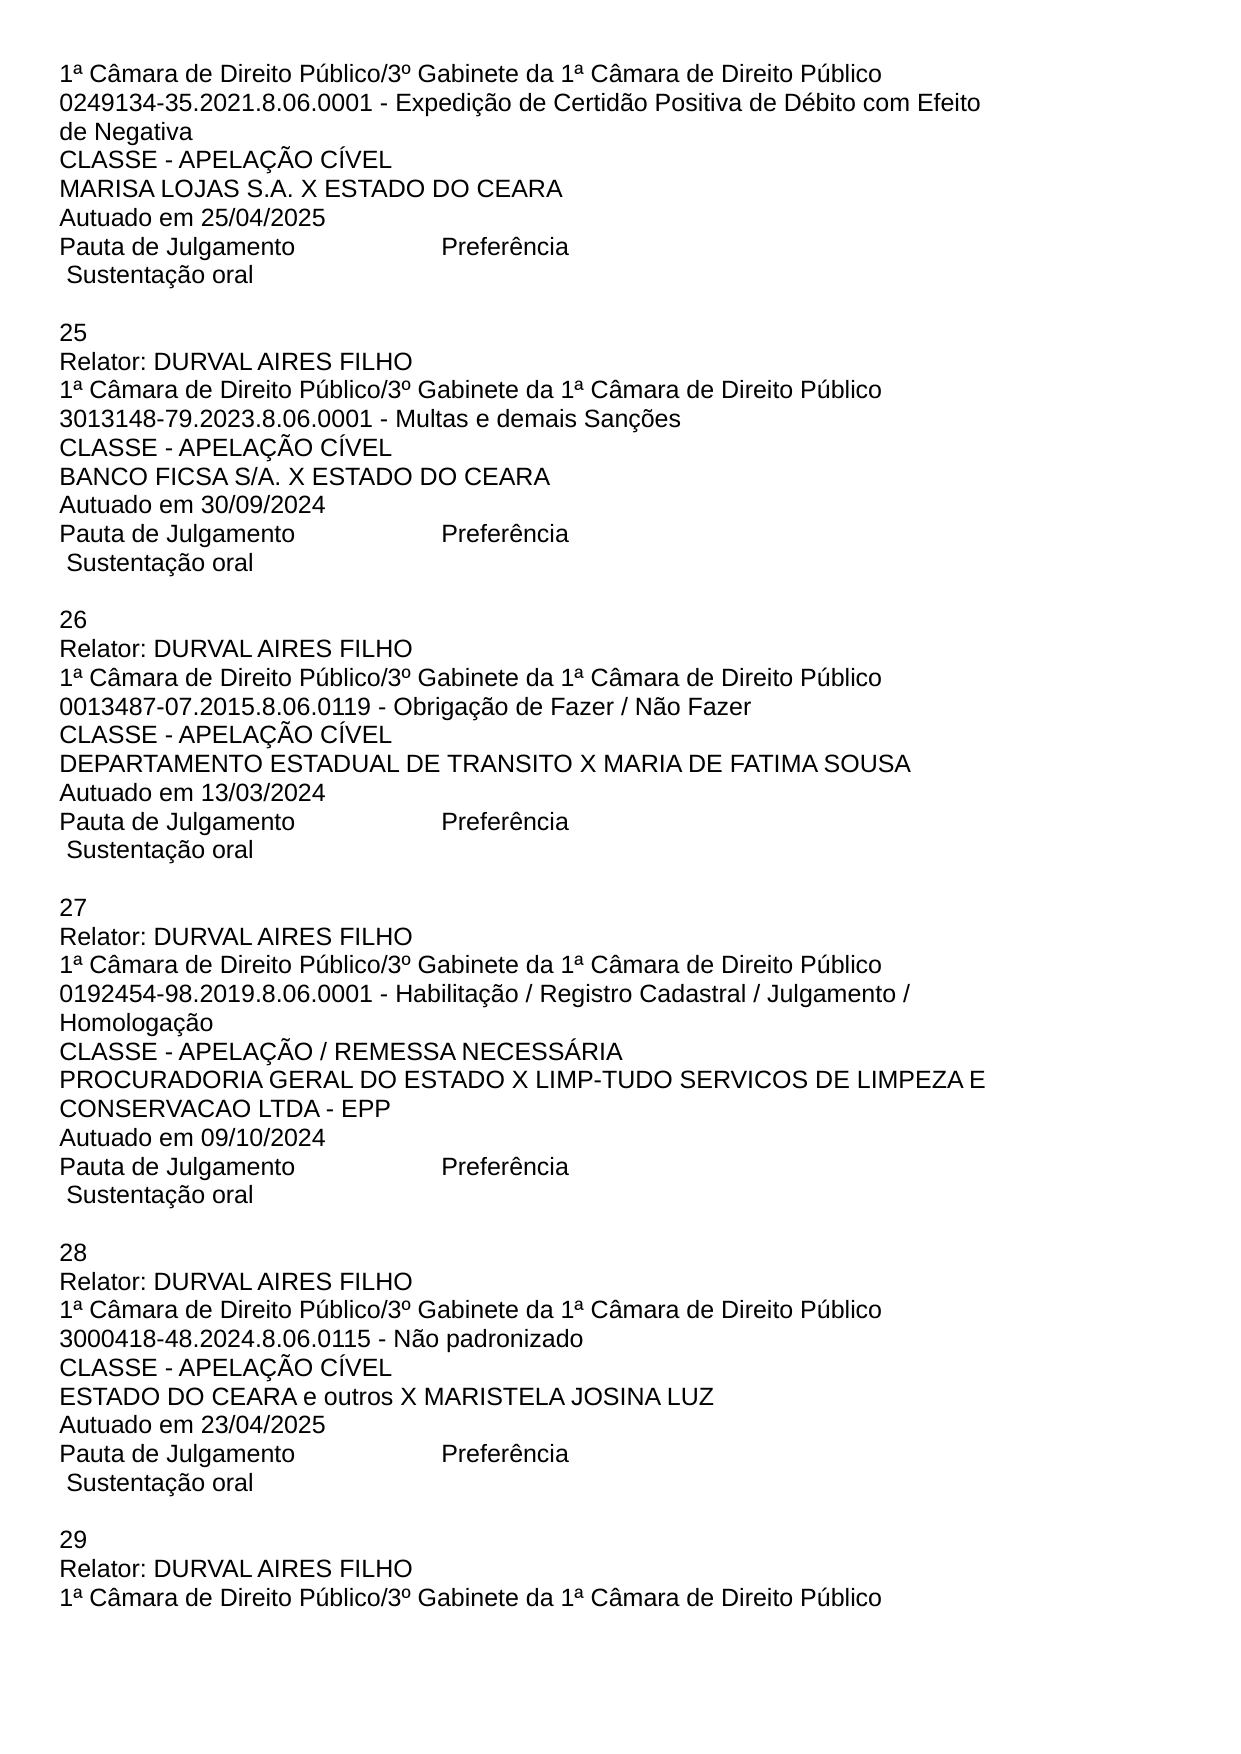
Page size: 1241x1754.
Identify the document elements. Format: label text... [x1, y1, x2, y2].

text 3013148-79.2023.8.06.0001 - Multas e demais Sanções [59, 404, 989, 433]
text 25 [59, 318, 989, 347]
text Relator: DURVAL AIRES FILHO [59, 1267, 989, 1295]
text Pauta de Julgamento Preferência [59, 519, 989, 548]
text 0192454-98.2019.8.06.0001 - Habilitação / Registro Cadastral / Julgamento / Homologação [59, 979, 989, 1037]
text Pauta de Julgamento Preferência [59, 232, 989, 260]
text Relator: DURVAL AIRES FILHO [59, 922, 989, 950]
text PROCURADORIA GERAL DO ESTADO X LIMP-TUDO SERVICOS DE LIMPEZA E CONSERVACAO LTDA - EPP [59, 1065, 989, 1123]
text 0013487-07.2015.8.06.0119 - Obrigação de Fazer / Não Fazer [59, 692, 989, 720]
text Autuado em 25/04/2025 [59, 203, 989, 232]
text CLASSE - APELAÇÃO CÍVEL [59, 145, 989, 174]
text 27 [59, 893, 989, 922]
text Relator: DURVAL AIRES FILHO [59, 1554, 989, 1583]
text Sustentação oral [59, 835, 989, 864]
text Sustentação oral [59, 1468, 989, 1497]
text ESTADO DO CEARA e outros X MARISTELA JOSINA LUZ [59, 1382, 989, 1410]
text Pauta de Julgamento Preferência [59, 807, 989, 835]
text 1ª Câmara de Direito Público/3º Gabinete da 1ª Câmara de Direito Público [59, 950, 989, 979]
text 1ª Câmara de Direito Público/3º Gabinete da 1ª Câmara de Direito Público [59, 59, 989, 88]
text Autuado em 09/10/2024 [59, 1123, 989, 1152]
text DEPARTAMENTO ESTADUAL DE TRANSITO X MARIA DE FATIMA SOUSA [59, 749, 989, 778]
text CLASSE - APELAÇÃO CÍVEL [59, 1353, 989, 1382]
text 1ª Câmara de Direito Público/3º Gabinete da 1ª Câmara de Direito Público [59, 375, 989, 404]
text CLASSE - APELAÇÃO CÍVEL [59, 433, 989, 462]
text BANCO FICSA S/A. X ESTADO DO CEARA [59, 462, 989, 490]
text 28 [59, 1238, 989, 1267]
text Relator: DURVAL AIRES FILHO [59, 634, 989, 663]
text 1ª Câmara de Direito Público/3º Gabinete da 1ª Câmara de Direito Público [59, 1583, 989, 1612]
text Pauta de Julgamento Preferência [59, 1439, 989, 1468]
text CLASSE - APELAÇÃO / REMESSA NECESSÁRIA [59, 1037, 989, 1065]
text Sustentação oral [59, 1180, 989, 1209]
text 1ª Câmara de Direito Público/3º Gabinete da 1ª Câmara de Direito Público [59, 1295, 989, 1324]
text 0249134-35.2021.8.06.0001 - Expedição de Certidão Positiva de Débito com Efeito de Negativa [59, 88, 989, 145]
text Autuado em 13/03/2024 [59, 778, 989, 807]
text Autuado em 23/04/2025 [59, 1410, 989, 1439]
text Sustentação oral [59, 260, 989, 289]
text 1ª Câmara de Direito Público/3º Gabinete da 1ª Câmara de Direito Público [59, 663, 989, 692]
text CLASSE - APELAÇÃO CÍVEL [59, 720, 989, 749]
text 29 [59, 1525, 989, 1554]
text 26 [59, 605, 989, 634]
text Autuado em 30/09/2024 [59, 490, 989, 519]
text 3000418-48.2024.8.06.0115 - Não padronizado [59, 1324, 989, 1353]
text MARISA LOJAS S.A. X ESTADO DO CEARA [59, 174, 989, 203]
text Relator: DURVAL AIRES FILHO [59, 347, 989, 375]
text Sustentação oral [59, 548, 989, 577]
text Pauta de Julgamento Preferência [59, 1152, 989, 1180]
